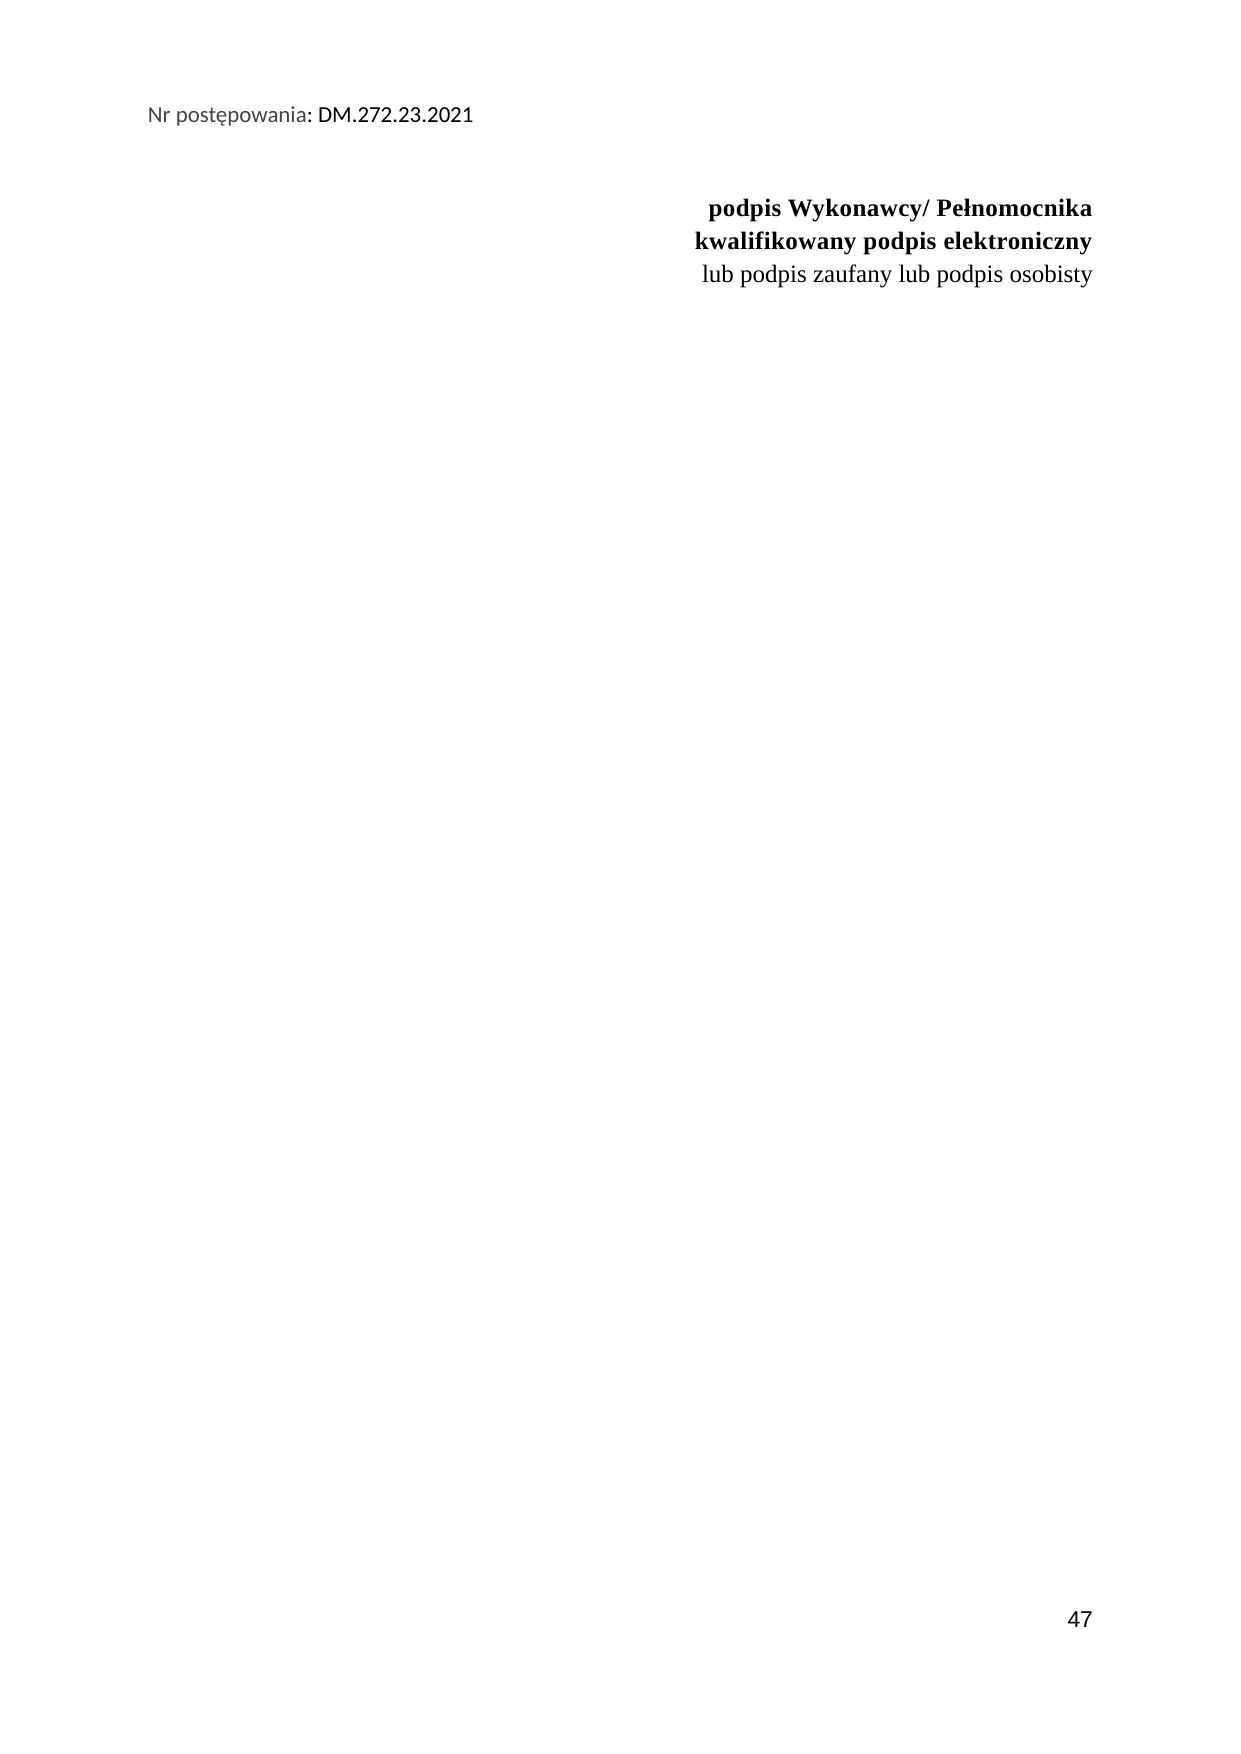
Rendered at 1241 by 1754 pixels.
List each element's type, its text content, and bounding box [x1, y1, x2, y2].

text podpis Wykonawcy/ Pełnomocnika [148, 193, 1093, 222]
text kwalifikowany podpis elektroniczny [148, 226, 1093, 255]
text lub podpis zaufany lub podpis osobisty [148, 259, 1093, 288]
